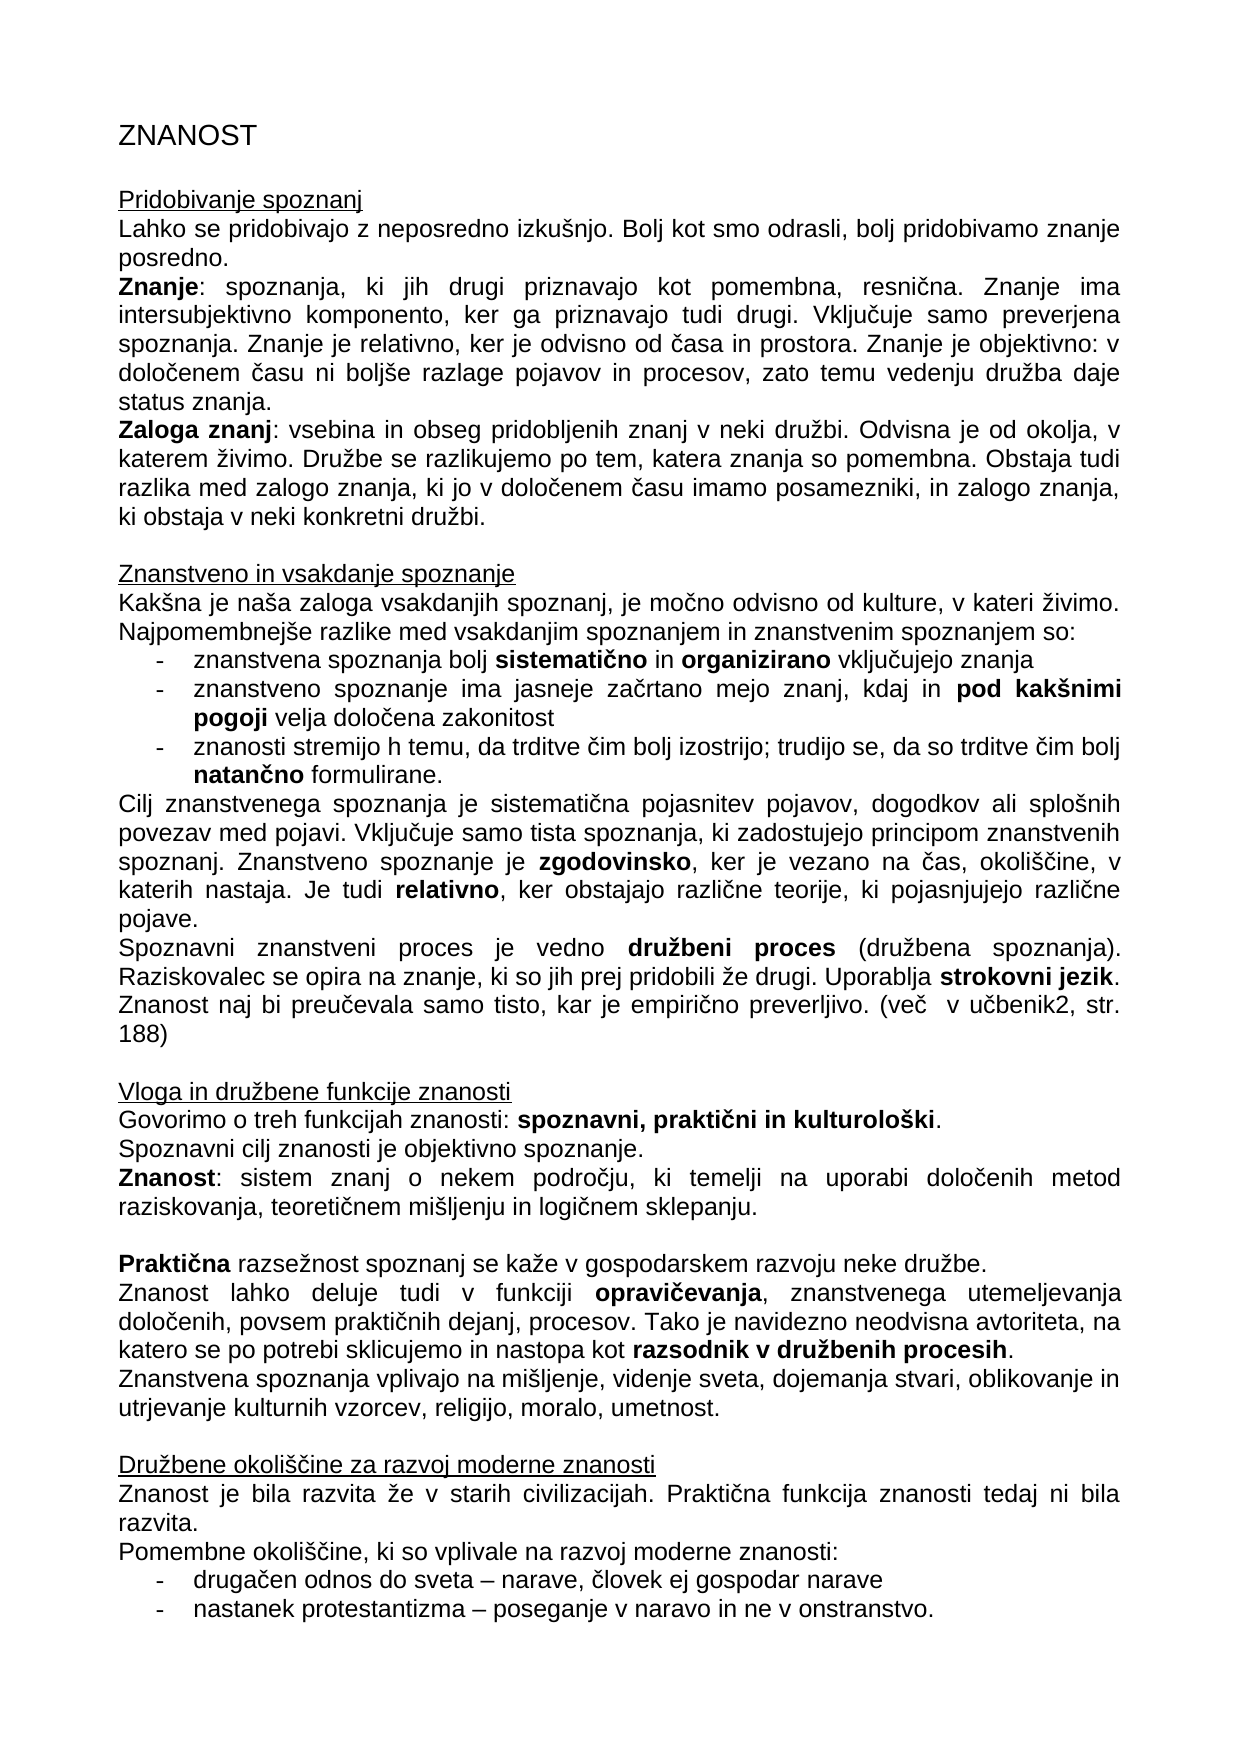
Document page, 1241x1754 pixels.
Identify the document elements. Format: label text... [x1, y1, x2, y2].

text Pridobivanje spoznanj [118, 185, 1122, 214]
list znanstvena spoznanja bolj sistematično in organizirano vključujejo znanja [156, 645, 1122, 674]
list nastanek protestantizma – poseganje v naravo in ne v onstranstvo. [156, 1594, 1122, 1623]
list znanosti stremijo h temu, da trditve čim bolj izostrijo; trudijo se, da so trditve čim bolj natančno formulirane. [156, 732, 1122, 789]
text Govorimo o treh funkcijah znanosti: spoznavni, praktični in kulturološki. [118, 1106, 1122, 1134]
text Pomembne okoliščine, ki so vplivale na razvoj moderne znanosti: [118, 1537, 1122, 1566]
text Znanost naj bi preučevala samo tisto, kar je empirično preverljivo. (več v učbenik2, str. 188) [118, 991, 1122, 1048]
text Znanost lahko deluje tudi v funkciji opravičevanja, znanstvenega utemeljevanja določenih, povsem praktičnih dejanj, procesov. Tako je navidezno neodvisna avtoriteta, na katero se po potrebi sklicujemo in nastopa kot razsodnik v družbenih procesih. [118, 1278, 1122, 1364]
text Spoznavni znanstveni proces je vedno družbeni proces (družbena spoznanja). Raziskovalec se opira na znanje, ki so jih prej pridobili že drugi. Uporablja strokovni jezik. [118, 933, 1122, 991]
text Znanost: sistem znanj o nekem področju, ki temelji na uporabi določenih metod raziskovanja, teoretičnem mišljenju in logičnem sklepanju. [118, 1163, 1122, 1221]
text Znanstveno in vsakdanje spoznanje [118, 559, 1122, 588]
text Znanje: spoznanja, ki jih drugi priznavajo kot pomembna, resnična. Znanje ima intersubjektivno komponento, ker ga priznavajo tudi drugi. Vključuje samo preverjena spoznanja. Znanje je relativno, ker je odvisno od časa in prostora. Znanje je objektivno: v določenem času ni boljše razlage pojavov in procesov, zato temu vedenju družba daje status znanja. [118, 271, 1122, 415]
text Spoznavni cilj znanosti je objektivno spoznanje. [118, 1134, 1122, 1163]
text Družbene okoliščine za razvoj moderne znanosti [118, 1451, 1122, 1479]
text Praktična razsežnost spoznanj se kaže v gospodarskem razvoju neke družbe. [118, 1249, 1122, 1278]
list drugačen odnos do sveta – narave, človek ej gospodar narave [156, 1566, 1122, 1594]
text Cilj znanstvenega spoznanja je sistematična pojasnitev pojavov, dogodkov ali splošnih povezav med pojavi. Vključuje samo tista spoznanja, ki zadostujejo principom znanstvenih spoznanj. Znanstveno spoznanje je zgodovinsko, ker je vezano na čas, okoliščine, v katerih nastaja. Je tudi relativno, ker obstajajo različne teorije, ki pojasnjujejo različne pojave. [118, 789, 1122, 933]
text Zaloga znanj: vsebina in obseg pridobljenih znanj v neki družbi. Odvisna je od okolja, v katerem živimo. Družbe se razlikujemo po tem, katera znanja so pomembna. Obstaja tudi razlika med zalogo znanja, ki jo v določenem času imamo posamezniki, in zalogo znanja, ki obstaja v neki konkretni družbi. [118, 415, 1122, 530]
text Vloga in družbene funkcije znanosti [118, 1077, 1122, 1106]
text ZNANOST [118, 118, 1122, 152]
text Znanost je bila razvita že v starih civilizacijah. Praktična funkcija znanosti tedaj ni bila razvita. [118, 1479, 1122, 1537]
text Znanstvena spoznanja vplivajo na mišljenje, videnje sveta, dojemanja stvari, oblikovanje in utrjevanje kulturnih vzorcev, religijo, moralo, umetnost. [118, 1364, 1122, 1422]
list znanstveno spoznanje ima jasneje začrtano mejo znanj, kdaj in pod kakšnimi pogoji velja določena zakonitost [156, 674, 1122, 732]
text Kakšna je naša zaloga vsakdanjih spoznanj, je močno odvisno od kulture, v kateri živimo. Najpomembnejše razlike med vsakdanjim spoznanjem in znanstvenim spoznanjem so: [118, 588, 1122, 645]
text Lahko se pridobivajo z neposredno izkušnjo. Bolj kot smo odrasli, bolj pridobivamo znanje posredno. [118, 214, 1122, 271]
